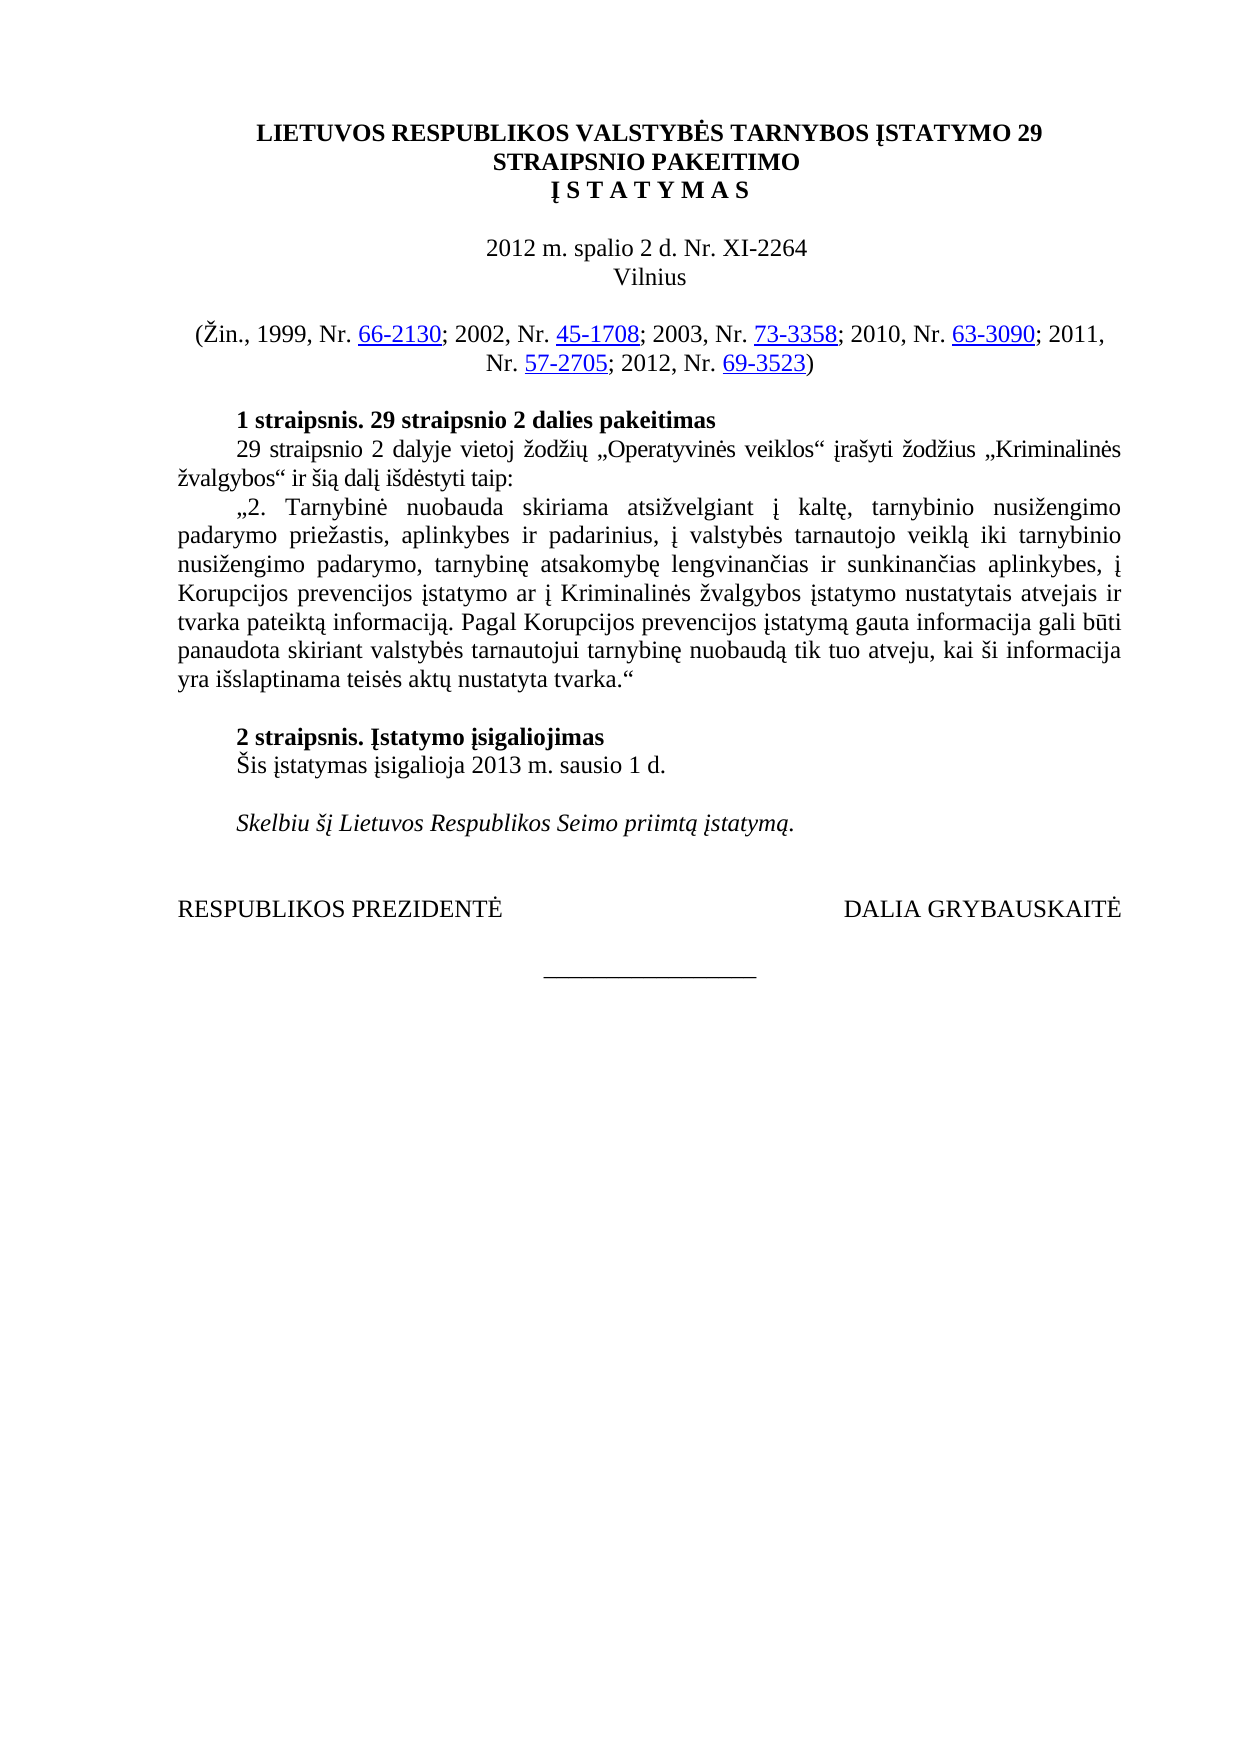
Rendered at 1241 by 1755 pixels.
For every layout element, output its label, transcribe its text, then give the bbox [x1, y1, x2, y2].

text 2 straipsnis. Įstatymo įsigaliojimas [177, 722, 1122, 751]
text RESPUBLIKOS PREZIDENTĖ DALIA GRYBAUSKAITĖ [177, 894, 1122, 923]
text (Žin., 1999, Nr. 66-2130; 2002, Nr. 45-1708; 2003, Nr. 73-3358; 2010, Nr. 63-3090; 2011, Nr. 57-2705; 2012, Nr. 69-3523) [177, 319, 1122, 377]
text Skelbiu šį Lietuvos Respublikos Seimo priimtą įstatymą. [177, 808, 1122, 837]
text _________________ [177, 952, 1122, 981]
text 2012 m. spalio 2 d. Nr. XI-2264 [177, 233, 1122, 262]
text Šis įstatymas įsigalioja 2013 m. sausio 1 d. [177, 751, 1122, 779]
text LIETUVOS RESPUBLIKOS VALSTYBĖS TARNYBOS ĮSTATYMO 29 STRAIPSNIO PAKEITIMO Į S T A T Y M A S [177, 118, 1122, 204]
text Vilnius [177, 262, 1122, 291]
text „2. Tarnybinė nuobauda skiriama atsižvelgiant į kaltę, tarnybinio nusižengimo padarymo priežastis, aplinkybes ir padarinius, į valstybės tarnautojo veiklą iki tarnybinio nusižengimo padarymo, tarnybinę atsakomybę lengvinančias ir sunkinančias aplinkybes, į Korupcijos prevencijos įstatymo ar į Kriminalinės žvalgybos įstatymo nustatytais atvejais ir tvarka pateiktą informaciją. Pagal Korupcijos prevencijos įstatymą gauta informacija gali būti panaudota skiriant valstybės tarnautojui tarnybinę nuobaudą tik tuo atveju, kai ši informacija yra išslaptinama teisės aktų nustatyta tvarka.“ [177, 492, 1122, 693]
text 1 straipsnis. 29 straipsnio 2 dalies pakeitimas [177, 406, 1122, 434]
text 29 straipsnio 2 dalyje vietoj žodžių „Operatyvinės veiklos“ įrašyti žodžius „Kriminalinės žvalgybos“ ir šią dalį išdėstyti taip: [177, 434, 1122, 492]
